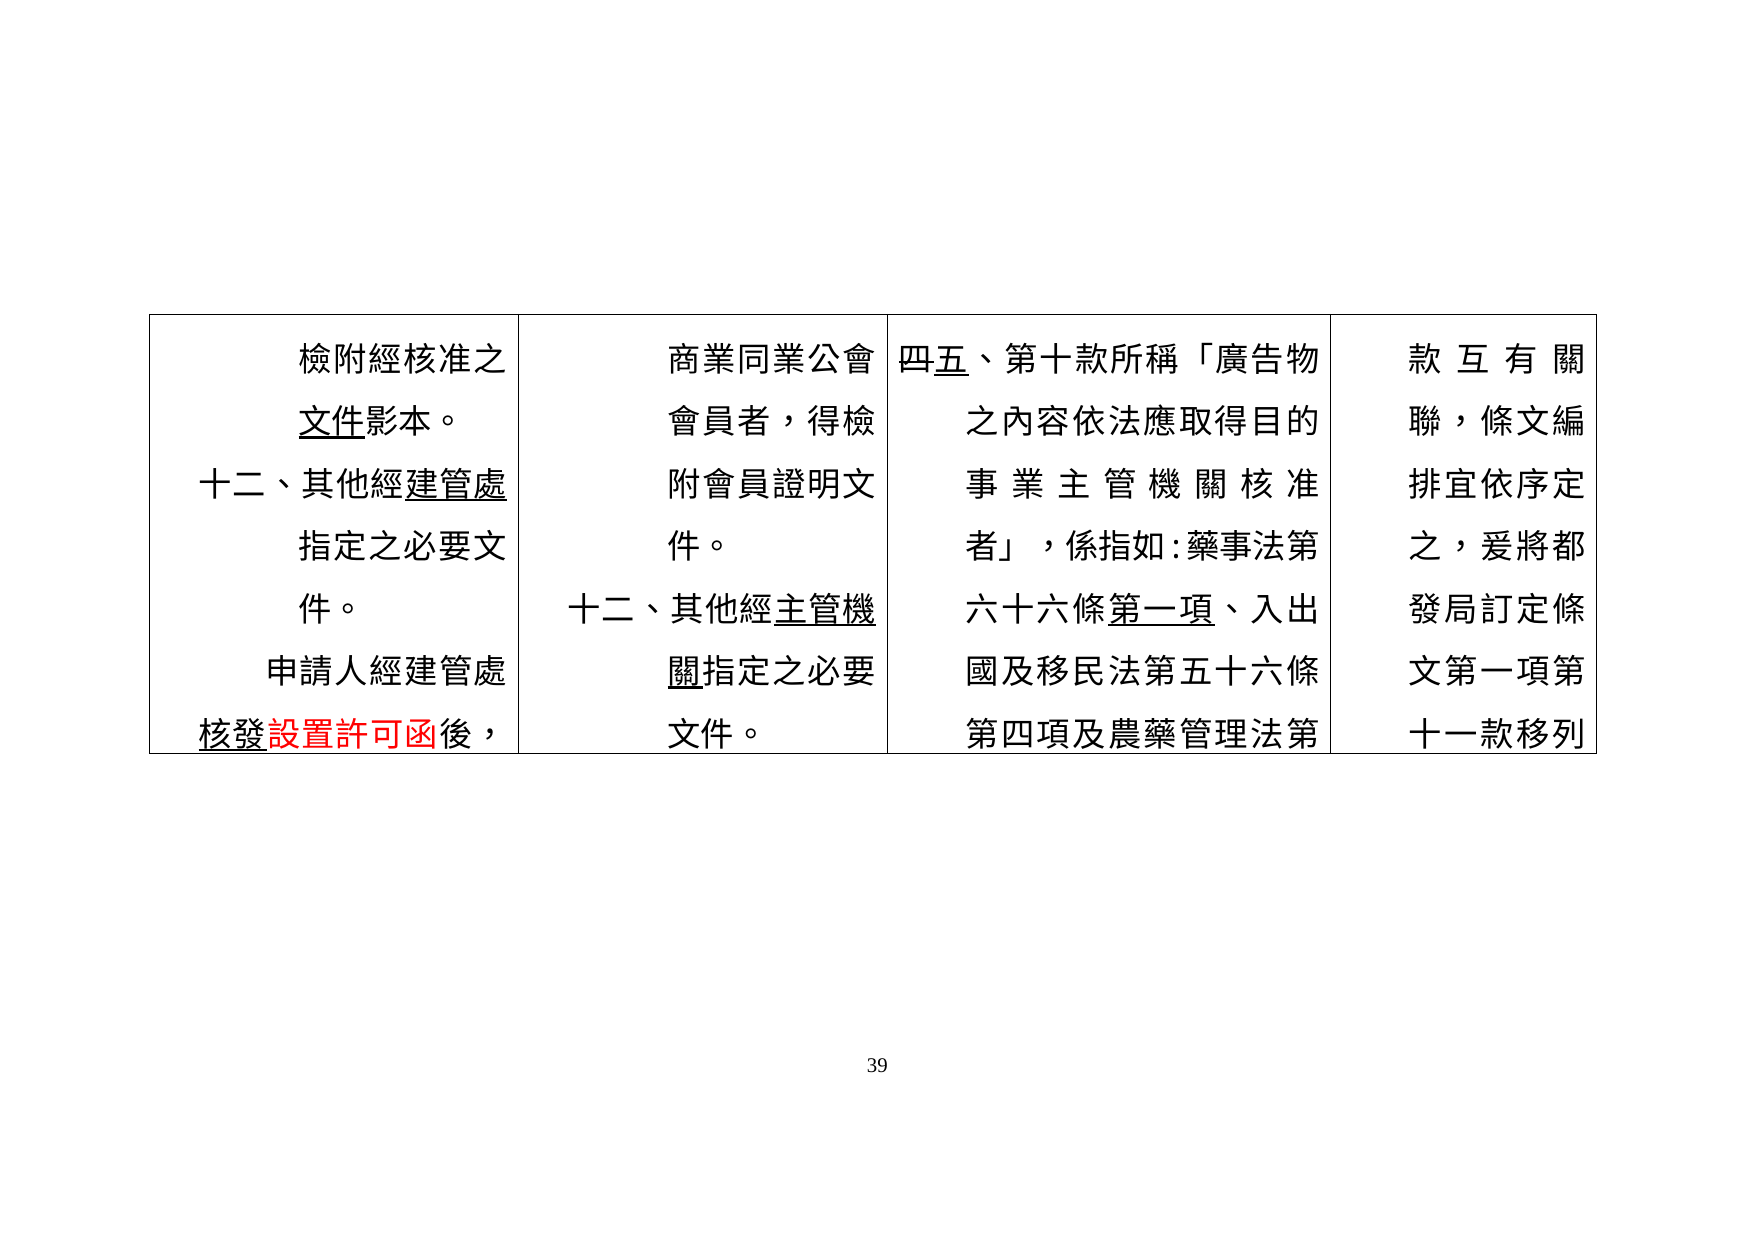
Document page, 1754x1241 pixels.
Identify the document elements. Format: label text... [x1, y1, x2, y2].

table_cell 檢附經核准之文件影本。 十二、其他經建管處指定之必要文件。 申請人經建管處核發設置許可函後， [150, 315, 518, 752]
table_cell 明定廣告物申請審查許可應備文件。 廣告物應符合廣告物設置相關法令規定，始得設置，有關廣告物設置之相關法令，除本規則之規定外，亦包含本自治條例、招牌廣告及樹立廣告管理辦法、都市計畫、建築技術規則等規定，為使申請人於申請廣告物設置許可時，得自行檢視是否符合廣告物設置相關法令之要求，爰於第二款明定應檢附法令檢討表，俾利申請人遵循。 二三、第五款係按公寓大廈管理條例第八條第一項規定︰「公寓大廈周圍上下、外牆面、樓頂平臺及不屬專有部分之防空避難設備，其變更構造、顏色、設置廣告物、鐵鋁窗或其他類似之行為，除應依法令規定辦理外，該公寓大廈規約另有規定或區分所有權人會議已有決議，經向直轄市、縣（市）主管機關完成報備有案者，應受該規約或區分所有權人會議決議之限制。」爰明定設置處所之公寓大廈已依公寓大廈管理條例規定完成規約或區分所有權人會議決議之報備者，應檢附規約及與設置廣告物有關之區分所有權人會議決議文件，以釐清是否有設置廣告物之相關規定。 三四、第九款所稱「須經目的事業主管機關許可者」，係指依都市計畫、文化資產保存維護、大眾交通運輸、航空區域、總統府及總統官邸周邊等規定(如:臺北市土地使用分區管制自治條例(以下簡稱土管自治條例)第八十六條、文化資產保存法第四十二條第一項第四款等規定)，於法令規範之特定區域內設置廣告物須經相關目的事業主管機關許可。 四五、第十款所稱「廣告物之內容依法應取得目的事業主管機關核准者」，係指如:藥事法第六十六條第一項、入出國及移民法第五十六條第四項及農藥管理法第三十六條第二項等相關管制規定，特別規定廣告物內容於刊登前須經相關目的事業主管機關核准。 五六、為確保廣告物設置之安全性、專業性與品質，強化廣告物承造廠商從事廣告物設置相關業務之專業背景，爰於第十一款明定申請人應檢附足資證明廣告物承造廠商具專業能力之證明文件，本款所稱之證明文件，例示如下：廠商所聘僱或合作之技術人員具備建築、結構、電氣、吊掛作業或廣告裝設相關技術士證照或依法登記開業之建築師、土木技師及結構技師證照、；參加職業訓練機構或公會舉辦之廣告物安全設置教育訓練或技術講習之結業證書；，或廠商曾獲主管機關核發廣告物設置許可、承攬公共工程之實績資料等。又查商業團體法第十二條規定：「同一區域內，依公司法或商業登記法取得登記證照之公營或民營商業之公司、行號，均應於開業後一個月內，加入該地區商業同業公會為會員；其兼營二業以上商業者，除其他法律另有規定外，至少應選擇一業加入該業商業同業公會為會員。」廣告物承造廠商原則上均應申請加入相關廣告物商業同業公會，且廣告物相關商業同業公會為提升會員專業能力，均定期舉辦會員教育訓練，以提升會員專業能力，承造廠商如得檢附相關商業同業公會會員證，亦足證明其具備廣告物設置之專業能力，爰明定得以廣告物相關商業同業公會會員證明文件作為得具體證明其具備廣告物設置專業能力之文件，以簡化行政程序，兼顧審查效率與專業認定之實質要求。 六七、第二項明定廣告物經核發給設置許可函後始得施作，並應依核准圖說設置完成後請領廣告物許可證。 [888, 315, 1330, 752]
table_cell 商業同業公會會員者，得檢附會員證明文件。 十二、其他經主管機關指定之必要文件。 [519, 315, 887, 752]
table_cell 款互有關聯，條文編排宜依序定之，爰將都發局訂定條文第一項第十一款移列 [1331, 315, 1596, 752]
